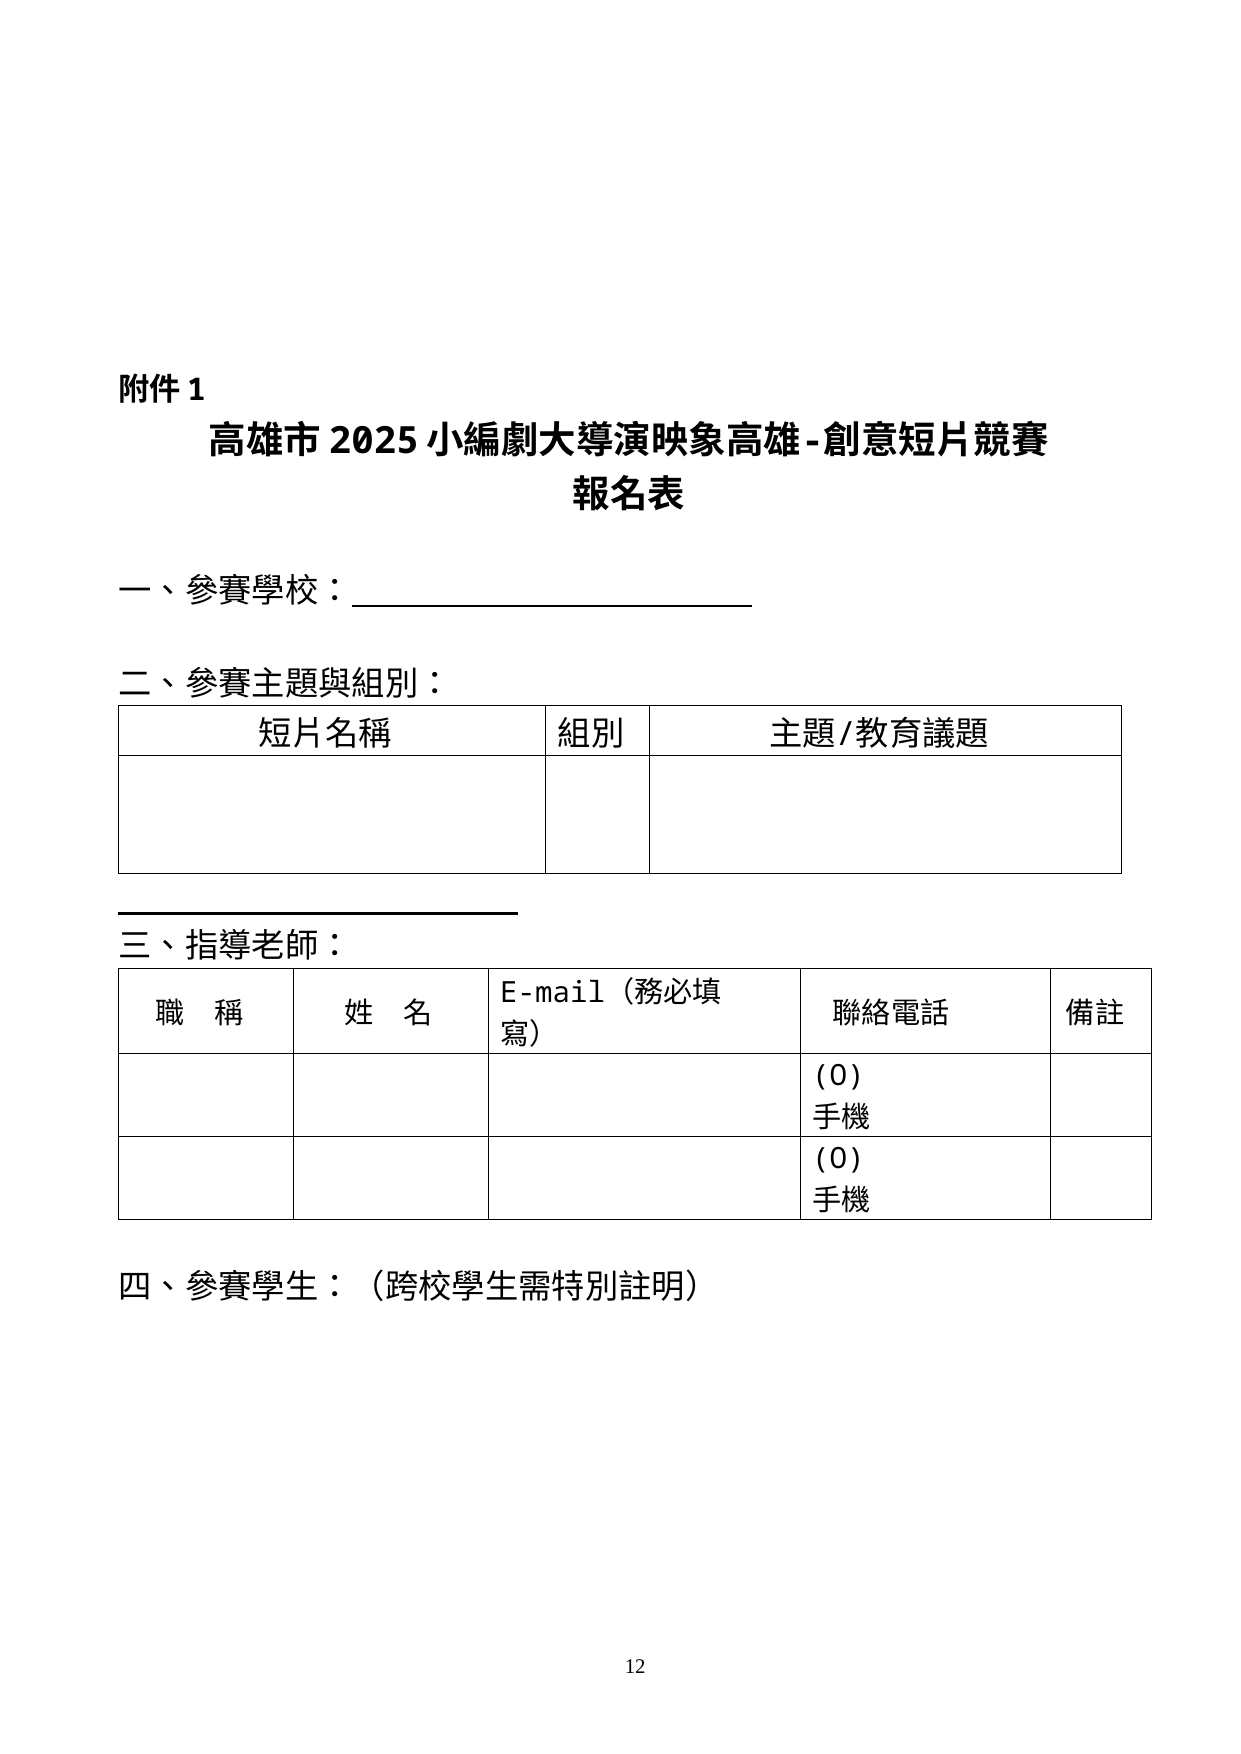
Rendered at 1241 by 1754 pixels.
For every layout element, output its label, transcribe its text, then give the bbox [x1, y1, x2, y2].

text 二、參賽主題與組別： [118, 657, 1138, 705]
table_cell [119, 756, 545, 873]
table_header 備註 [1051, 969, 1151, 1053]
table_header 組別 [546, 706, 649, 755]
table_header 主題/教育議題 [650, 706, 1121, 755]
text 一、參賽學校： [118, 564, 1139, 612]
table_header 短片名稱 [119, 706, 545, 755]
table_cell [650, 756, 1121, 873]
table_header 姓 名 [294, 969, 488, 1053]
table_header 聯絡電話 [801, 969, 1050, 1053]
table_cell (O) 手機 [801, 1137, 1050, 1219]
table_cell [489, 1054, 800, 1136]
text 報名表 [118, 464, 1139, 518]
table_cell [1051, 1137, 1151, 1219]
text 三、指導老師： [118, 919, 1138, 967]
table_header E-mail（務必填寫） [489, 969, 800, 1053]
table_cell (O) 手機 [801, 1054, 1050, 1136]
table_cell [119, 1137, 293, 1219]
table_cell [119, 1054, 293, 1136]
table_header 職 稱 [119, 969, 293, 1053]
table_cell [546, 756, 649, 873]
text 四、參賽學生：（跨校學生需特別註明） [118, 1260, 1138, 1308]
table_cell [489, 1137, 800, 1219]
table_cell [294, 1054, 488, 1136]
table_cell [1051, 1054, 1151, 1136]
table_cell [294, 1137, 488, 1219]
text 高雄市2025小編劇大導演映象高雄-創意短片競賽 [118, 410, 1139, 464]
text 附件1 [118, 364, 1138, 410]
